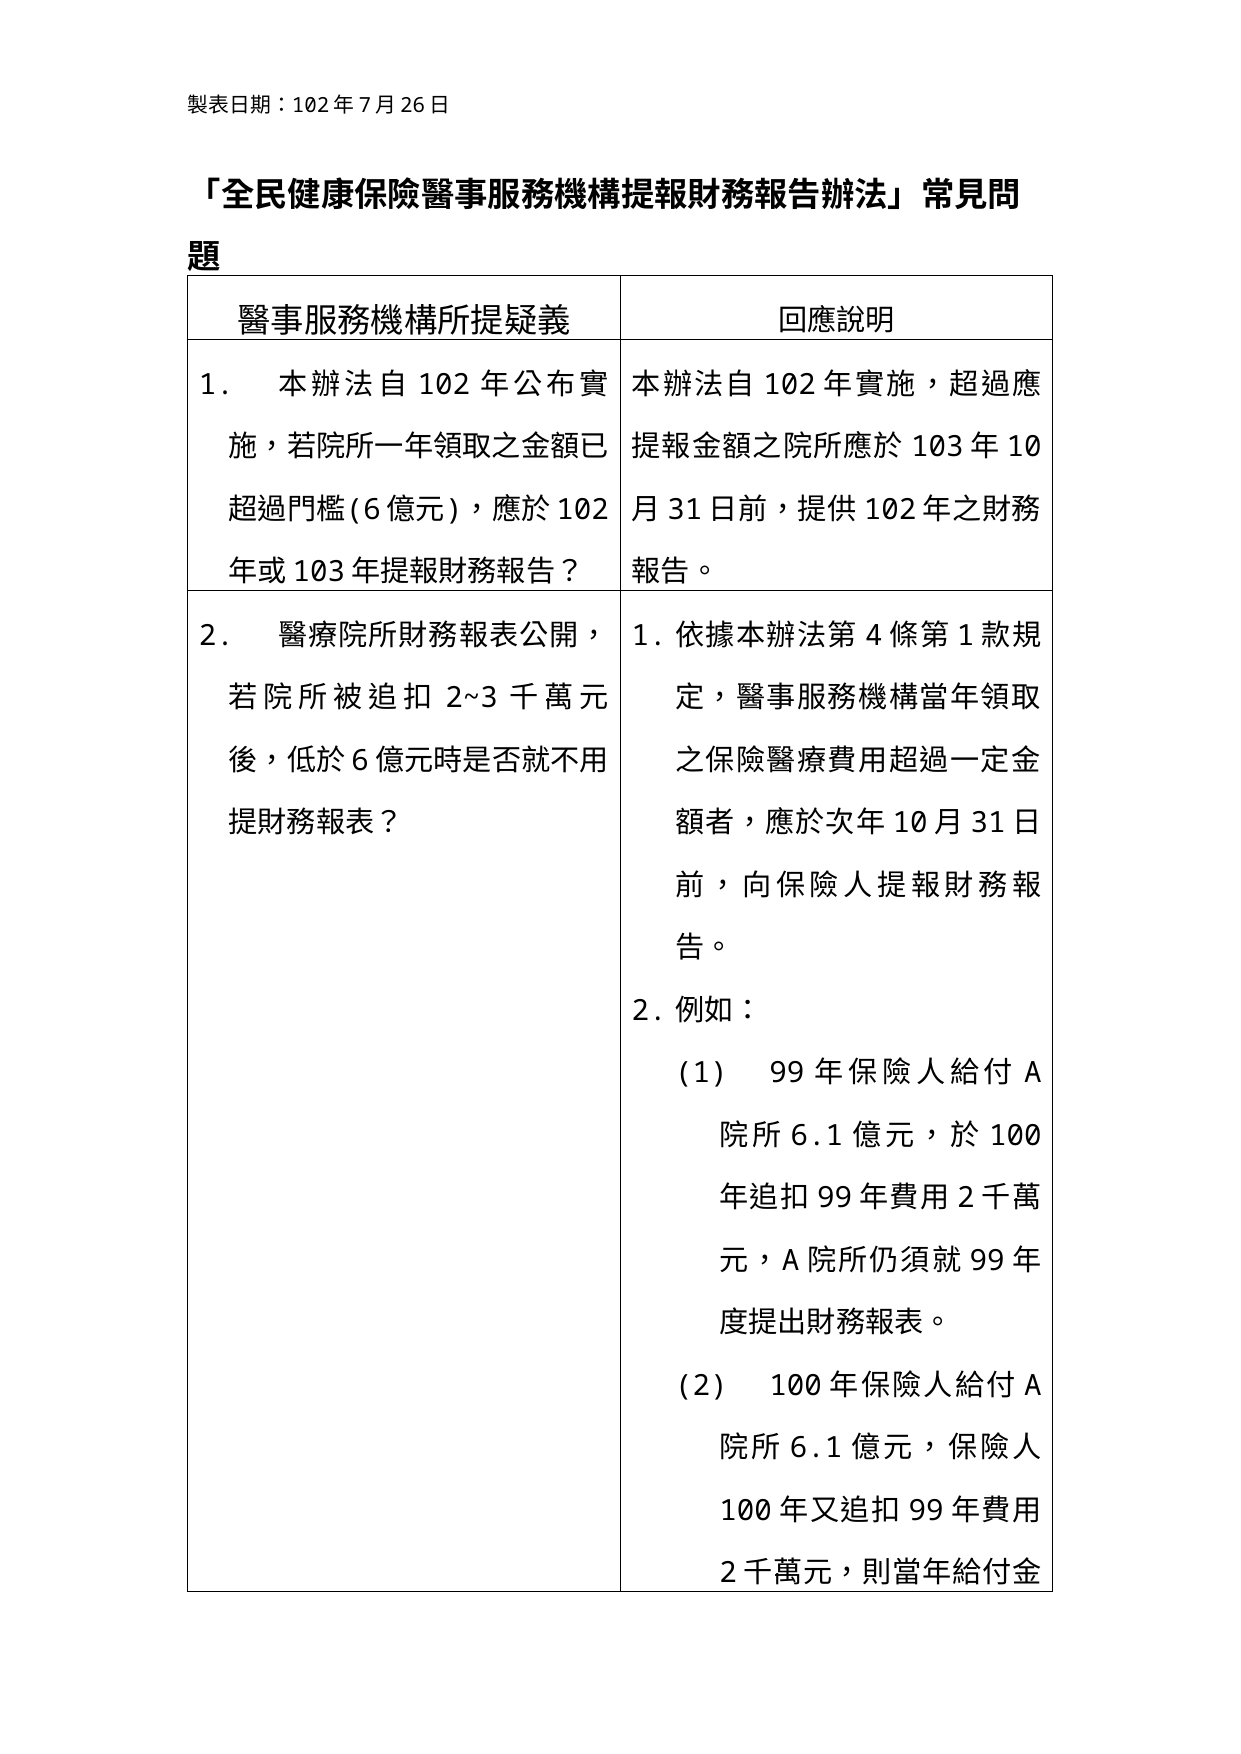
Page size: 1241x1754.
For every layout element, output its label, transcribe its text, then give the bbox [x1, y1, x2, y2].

table_cell 醫療院所財務報表公開，若院所被追扣2~3千萬元後，低於6億元時是否就不用提財務報表？ [188, 591, 620, 1591]
table_header 醫事服務機構所提疑義 [188, 276, 620, 339]
text 「全民健康保險醫事服務機構提報財務報告辦法」常見問題 [187, 150, 1053, 275]
table_cell 依據本辦法第4條第1款規定，醫事服務機構當年領取之保險醫療費用超過一定金額者，應於次年10月31日前，向保險人提報財務報告。 例如： 99年保險人給付A院所6.1億元，於100年追扣99年費用2千萬元，A院所仍須就99年度提出財務報表。 100年保險人給付A院所6.1億元，保險人100年又追扣99年費用2千萬元，則當年給付金 [621, 591, 1052, 1591]
table_cell 本辦法自102年公布實施，若院所一年領取之金額已超過門檻(6億元)，應於102年或103年提報財務報告？ [188, 340, 620, 590]
table_header 回應說明 [621, 276, 1052, 339]
table_cell 本辦法自102年實施，超過應提報金額之院所應於103年10月31日前，提供102年之財務報告。 [621, 340, 1052, 590]
